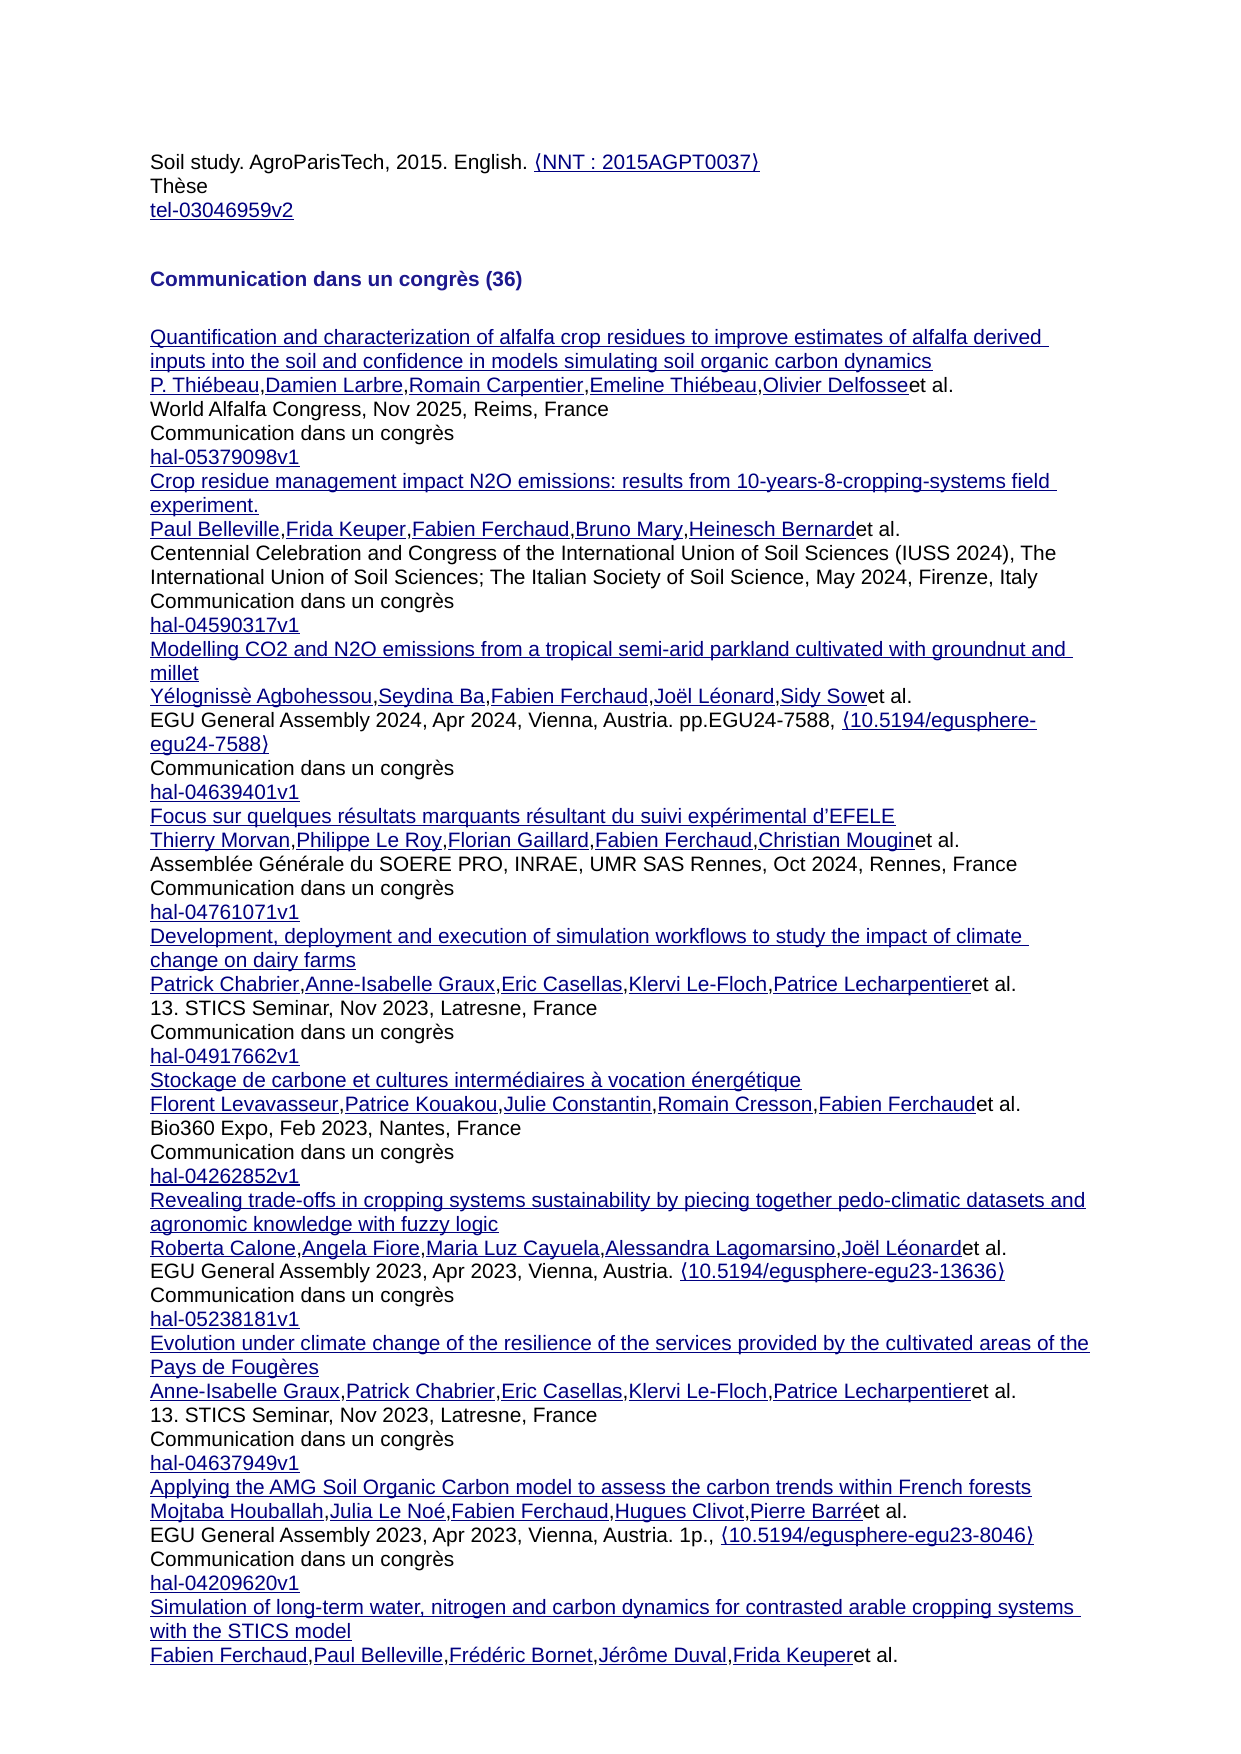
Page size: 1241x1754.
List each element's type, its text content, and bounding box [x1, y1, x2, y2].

table_header Quantification and characterization of alfalfa crop residues to improve estimates of alfalfa derived inputs into the soil and confidence in models simulating soil organic carbon dynamics P. Thiébeau,Damien Larbre,Romain Carpentier,Emeline Thiébeau,Olivier Delfosseet al. World Alfalfa Congress, Nov 2025, Reims, France Communication dans un congrès hal-05379098v1 [150, 325, 1090, 469]
table_cell Revealing trade-offs in cropping systems sustainability by piecing together pedo-climatic datasets and agronomic knowledge with fuzzy logic Roberta Calone,Angela Fiore,Maria Luz Cayuela,Alessandra Lagomarsino,Joël Léonardet al. EGU General Assembly 2023, Apr 2023, Vienna, Austria. ⟨10.5194/egusphere-egu23-13636⟩ Communication dans un congrès hal-05238181v1 [150, 1188, 1090, 1331]
table_cell Simulation of long-term water, nitrogen and carbon dynamics for contrasted arable cropping systems with the STICS model Fabien Ferchaud,Paul Belleville,Frédéric Bornet,Jérôme Duval,Frida Keuperet al. [150, 1595, 1090, 1667]
table_cell Crop residue management impact N2O emissions: results from 10-years-8-cropping-systems field experiment. Paul Belleville,Frida Keuper,Fabien Ferchaud,Bruno Mary,Heinesch Bernardet al. Centennial Celebration and Congress of the International Union of Soil Sciences (IUSS 2024), The International Union of Soil Sciences; The Italian Society of Soil Science, May 2024, Firenze, Italy Communication dans un congrès hal-04590317v1 [150, 469, 1090, 636]
table_cell Evolution under climate change of the resilience of the services provided by the cultivated areas of the [150, 1331, 1090, 1352]
table_cell Focus sur quelques résultats marquants résultant du suivi expérimental d’EFELE Thierry Morvan,Philippe Le Roy,Florian Gaillard,Fabien Ferchaud,Christian Mouginet al. Assemblée Générale du SOERE PRO, INRAE, UMR SAS Rennes, Oct 2024, Rennes, France Communication dans un congrès hal-04761071v1 [150, 804, 1090, 924]
table_header Soil study. AgroParisTech, 2015. English. ⟨NNT : 2015AGPT0037⟩ Thèse tel-03046959v2 [150, 150, 1090, 222]
table_cell Development, deployment and execution of simulation workflows to study the impact of climate change on dairy farms Patrick Chabrier,Anne-Isabelle Graux,Eric Casellas,Klervi Le-Floch,Patrice Lecharpentieret al. 13. STICS Seminar, Nov 2023, Latresne, France Communication dans un congrès hal-04917662v1 [150, 924, 1090, 1068]
table_cell Pays de Fougères Anne-Isabelle Graux,Patrick Chabrier,Eric Casellas,Klervi Le-Floch,Patrice Lecharpentieret al. 13. STICS Seminar, Nov 2023, Latresne, France Communication dans un congrès hal-04637949v1 [150, 1353, 1090, 1475]
table_cell Modelling CO2 and N2O emissions from a tropical semi-arid parkland cultivated with groundnut and millet Yélognissè Agbohessou,Seydina Ba,Fabien Ferchaud,Joël Léonard,Sidy Sowet al. EGU General Assembly 2024, Apr 2024, Vienna, Austria. pp.EGU24-7588, ⟨10.5194/egusphere-egu24-7588⟩ Communication dans un congrès hal-04639401v1 [150, 636, 1090, 804]
subtitle Communication dans un congrès (36) [150, 267, 1090, 291]
table_cell Applying the AMG Soil Organic Carbon model to assess the carbon trends within French forests Mojtaba Houballah,Julia Le Noé,Fabien Ferchaud,Hugues Clivot,Pierre Barréet al. EGU General Assembly 2023, Apr 2023, Vienna, Austria. 1p., ⟨10.5194/egusphere-egu23-8046⟩ Communication dans un congrès hal-04209620v1 [150, 1475, 1090, 1595]
table_cell Stockage de carbone et cultures intermédiaires à vocation énergétique Florent Levavasseur,Patrice Kouakou,Julie Constantin,Romain Cresson,Fabien Ferchaudet al. Bio360 Expo, Feb 2023, Nantes, France Communication dans un congrès hal-04262852v1 [150, 1068, 1090, 1187]
